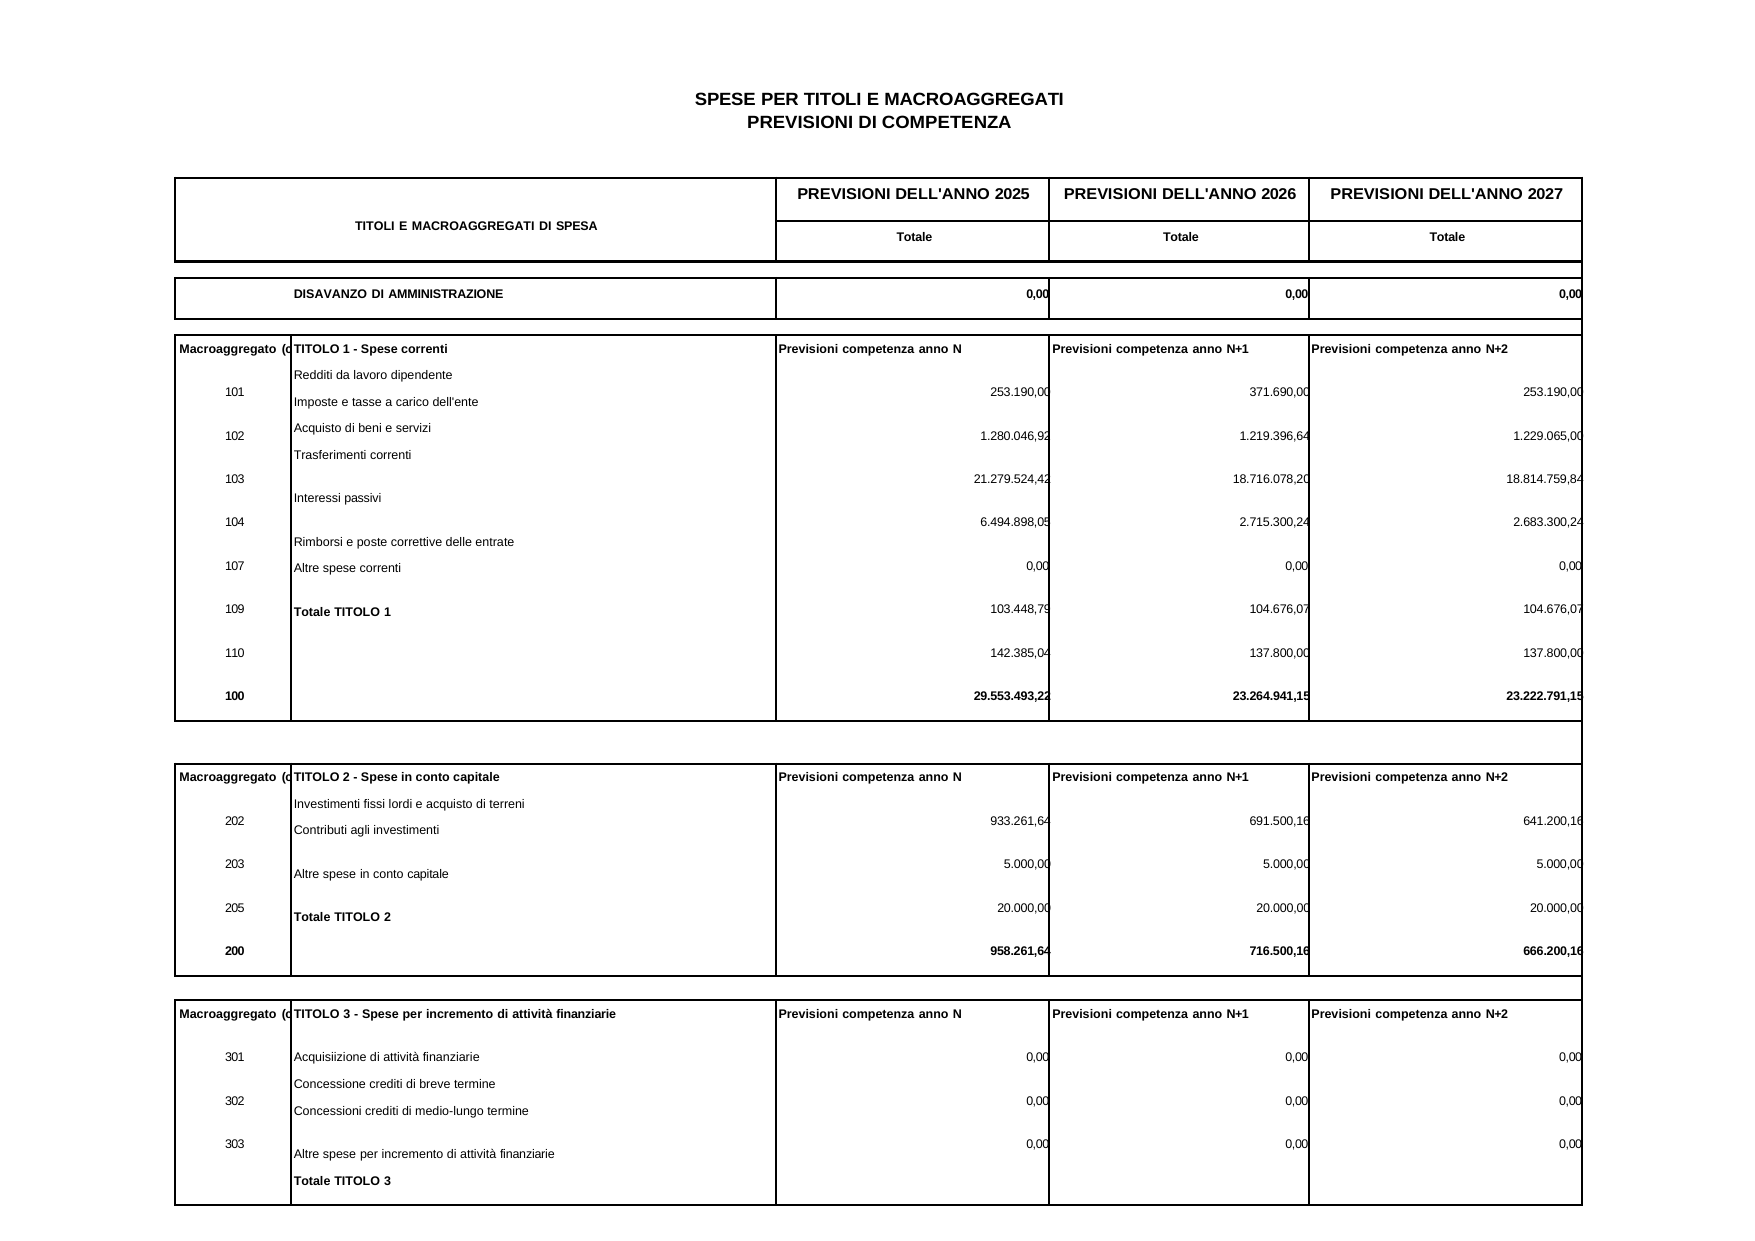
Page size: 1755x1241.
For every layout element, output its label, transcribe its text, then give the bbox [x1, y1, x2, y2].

table_cell Macroaggregato (c 202 203 205 200 [176, 765, 290, 974]
table_cell Previsioni competenza anno N+2 253.190,00 1.229.065,00 18.814.759,84 2.683.300,24 0,00 104.676,07 137.800,00 23.222.791,15 [1310, 336, 1581, 720]
table_cell Totale [777, 222, 1048, 260]
table_cell Previsioni competenza anno N+2 0,00 0,00 0,00 [1310, 1001, 1581, 1204]
table_cell 0,00 [777, 279, 1048, 318]
table_cell DISAVANZO DI AMMINISTRAZIONE [176, 279, 775, 318]
table_cell TITOLO 1 - Spese correnti Redditi da lavoro dipendente Imposte e tasse a carico dell'ente Acquisto di beni e servizi Trasferimenti correnti Interessi passivi Rimborsi e poste correttive delle entrate Altre spese correnti Totale TITOLO 1 [292, 336, 775, 720]
table_cell Macroaggregato (c 301 302 303 [176, 1001, 290, 1204]
table_cell Totale [1310, 222, 1581, 260]
table_cell Previsioni competenza anno N+1 0,00 0,00 0,00 [1050, 1001, 1308, 1204]
table_header PREVISIONI DELL'ANNO 2025 [777, 179, 1048, 219]
table_cell [175, 722, 1581, 762]
table_cell Macroaggregato (c 101 102 103 104 107 109 110 100 [176, 336, 290, 720]
table_cell 0,00 [1050, 279, 1308, 318]
table_header PREVISIONI DELL'ANNO 2026 [1050, 179, 1308, 219]
table_cell Previsioni competenza anno N+1 691.500,16 5.000,00 20.000,00 716.500,16 [1050, 765, 1308, 974]
table_cell [175, 263, 1581, 277]
table_cell Previsioni competenza anno N 253.190,00 1.280.046,92 21.279.524,42 6.494.898,05 0,00 103.448,79 142.385,04 29.553.493,22 [777, 336, 1048, 720]
table_cell Previsioni competenza anno N+2 641.200,16 5.000,00 20.000,00 666.200,16 [1310, 765, 1581, 974]
table_header PREVISIONI DELL'ANNO 2027 [1310, 179, 1581, 219]
table_cell [175, 320, 1581, 334]
table_cell 0,00 [1310, 279, 1581, 318]
table_cell Previsioni competenza anno N+1 371.690,00 1.219.396,64 18.716.078,20 2.715.300,24 0,00 104.676,07 137.800,00 23.264.941,15 [1050, 336, 1308, 720]
table_cell Previsioni competenza anno N 0,00 0,00 0,00 [777, 1001, 1048, 1204]
table_header TITOLI E MACROAGGREGATI DI SPESA [176, 179, 775, 260]
table_cell TITOLO 3 - Spese per incremento di attività finanziarie Acquisiizione di attività finanziarie Concessione crediti di breve termine Concessioni crediti di medio-lungo termine Altre spese per incremento di attività finanziarie Totale TITOLO 3 [292, 1001, 775, 1204]
table_cell Previsioni competenza anno N 933.261,64 5.000,00 20.000,00 958.261,64 [777, 765, 1048, 974]
table_cell TITOLO 2 - Spese in conto capitale Investimenti fissi lordi e acquisto di terreni Contributi agli investimenti Altre spese in conto capitale Totale TITOLO 2 [292, 765, 775, 974]
table_cell [175, 977, 1581, 999]
text SPESE PER TITOLI E MACROAGGREGATI PREVISIONI DI COMPETENZA [646, 89, 1113, 133]
table_cell Totale [1050, 222, 1308, 260]
